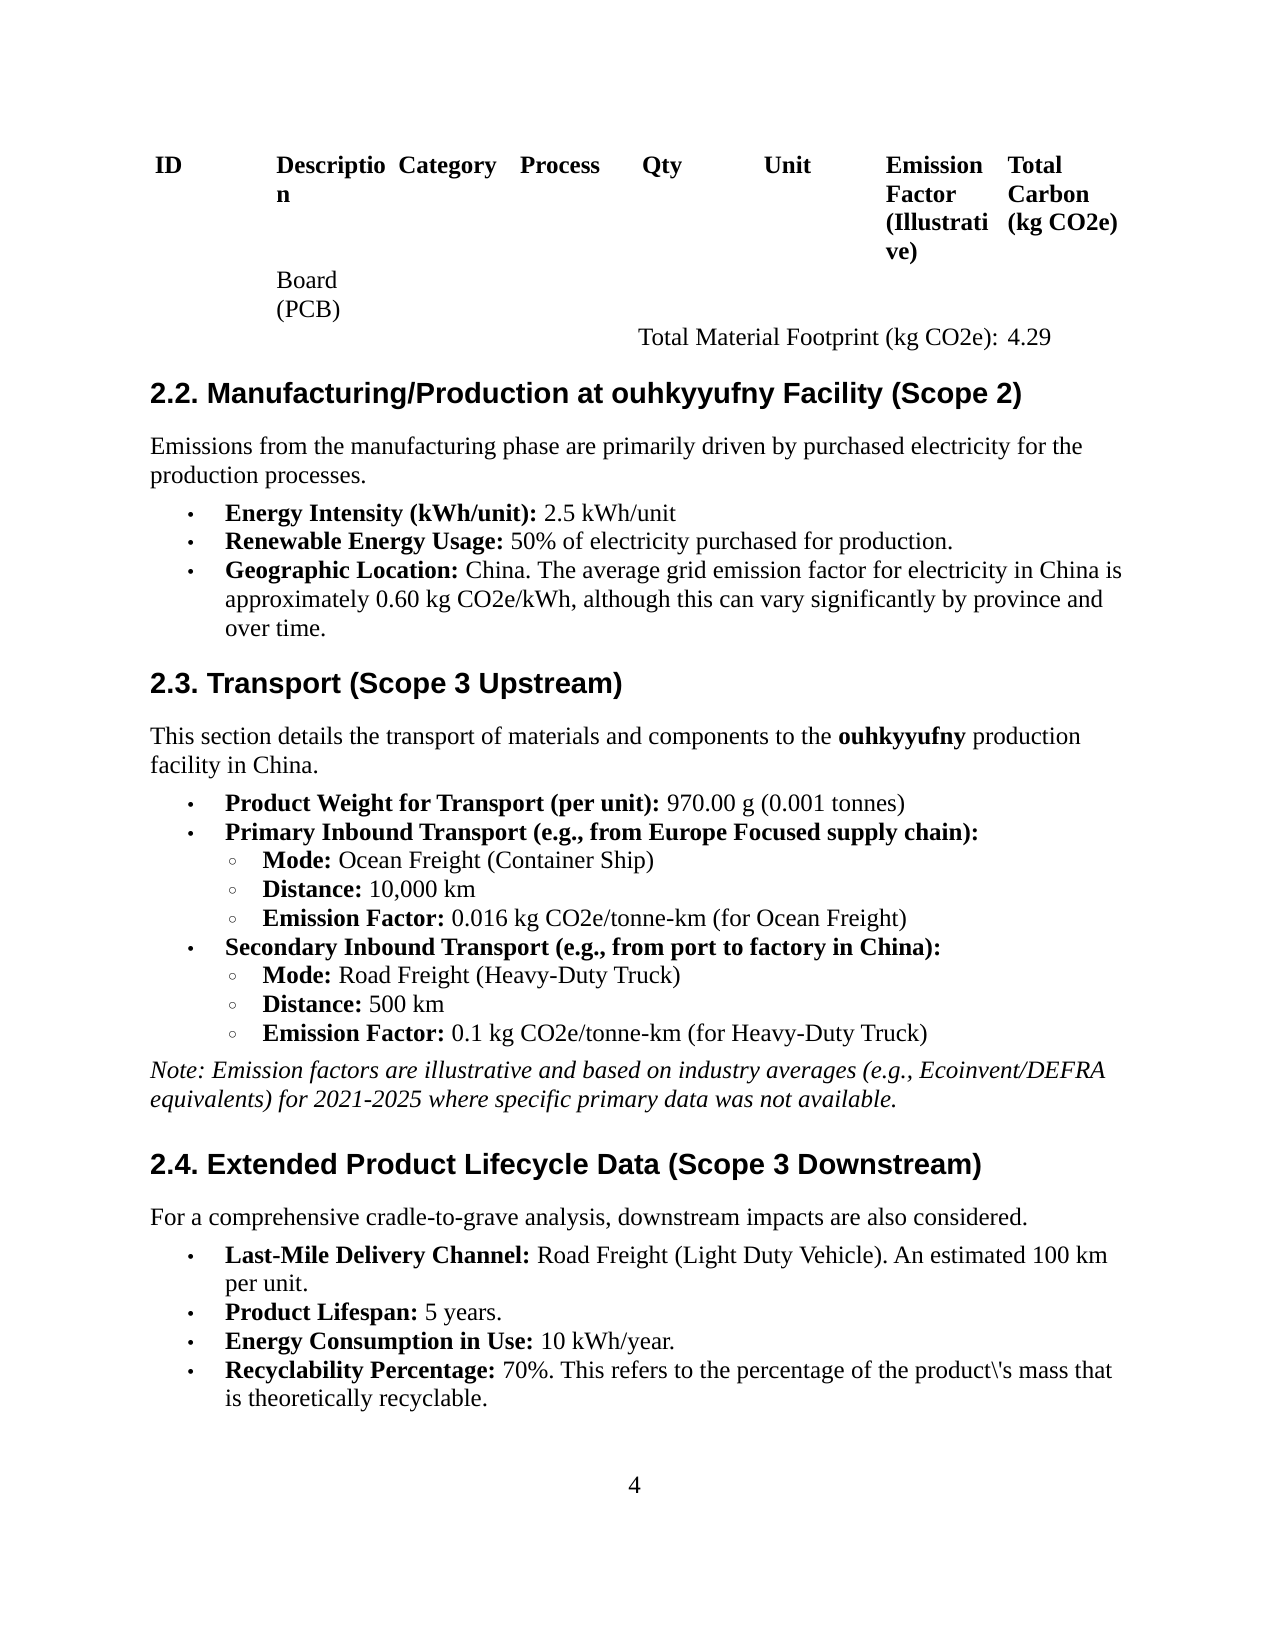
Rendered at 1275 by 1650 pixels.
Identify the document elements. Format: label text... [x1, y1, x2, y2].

list Product Lifespan: 5 years. [187, 1297, 1125, 1326]
text For a comprehensive cradle-to-grave analysis, downstream impacts are also considered. [150, 1202, 1125, 1231]
table_cell [394, 265, 516, 322]
table_cell Total Material Footprint (kg CO2e): [150, 323, 1003, 351]
text Note: Emission factors are illustrative and based on industry averages (e.g., Ecoinvent/DEFRA equivalents) for 2021-2025 where specific primary data was not available. [150, 1056, 1125, 1113]
text Emissions from the manufacturing phase are primarily driven by purchased electricity for the production processes. [150, 431, 1125, 489]
list Primary Inbound Transport (e.g., from Europe Focused supply chain): [187, 817, 1125, 845]
subtitle 2.3. Transport (Scope 3 Upstream) [150, 666, 1125, 700]
list Distance: 500 km [225, 989, 1125, 1018]
table_cell [759, 265, 881, 322]
list Distance: 10,000 km [225, 874, 1125, 903]
list Mode: Road Freight (Heavy-Duty Truck) [225, 960, 1125, 989]
list Secondary Inbound Transport (e.g., from port to factory in China): [187, 932, 1125, 960]
table_header Description [272, 150, 394, 265]
table_cell [150, 265, 272, 322]
list Energy Intensity (kWh/unit): 2.5 kWh/unit [187, 498, 1125, 526]
table_header Process [516, 150, 637, 265]
list Energy Consumption in Use: 10 kWh/year. [187, 1326, 1125, 1355]
table_header Unit [759, 150, 881, 265]
list Mode: Ocean Freight (Container Ship) [225, 845, 1125, 874]
subtitle 2.4. Extended Product Lifecycle Data (Scope 3 Downstream) [150, 1147, 1125, 1181]
table_cell 4.29 [1003, 323, 1125, 351]
text This section details the transport of materials and components to the ouhkyyufny production facility in China. [150, 721, 1125, 779]
list Geographic Location: China. The average grid emission factor for electricity in China is approximately 0.60 kg CO2e/kWh, although this can vary significantly by province and over time. [187, 555, 1125, 641]
table_header Category [394, 150, 516, 265]
table_cell Board (PCB) [272, 265, 394, 322]
table_header Emission Factor (Illustrative) [881, 150, 1003, 265]
list Emission Factor: 0.016 kg CO2e/tonne-km (for Ocean Freight) [225, 903, 1125, 932]
table_cell [516, 265, 637, 322]
list Product Weight for Transport (per unit): 970.00 g (0.001 tonnes) [187, 788, 1125, 817]
list Emission Factor: 0.1 kg CO2e/tonne-km (for Heavy-Duty Truck) [225, 1018, 1125, 1047]
table_cell [638, 265, 759, 322]
table_header ID [150, 150, 272, 265]
table_cell [881, 265, 1003, 322]
list Renewable Energy Usage: 50% of electricity purchased for production. [187, 526, 1125, 555]
table_header Total Carbon (kg CO2e) [1003, 150, 1125, 265]
table_cell [1003, 265, 1125, 322]
subtitle 2.2. Manufacturing/Production at ouhkyyufny Facility (Scope 2) [150, 376, 1125, 410]
list Recyclability Percentage: 70%. This refers to the percentage of the product\'s mass that is theoretically recyclable. [187, 1355, 1125, 1412]
list Last-Mile Delivery Channel: Road Freight (Light Duty Vehicle). An estimated 100 km per unit. [187, 1240, 1125, 1297]
table_header Qty [638, 150, 759, 265]
